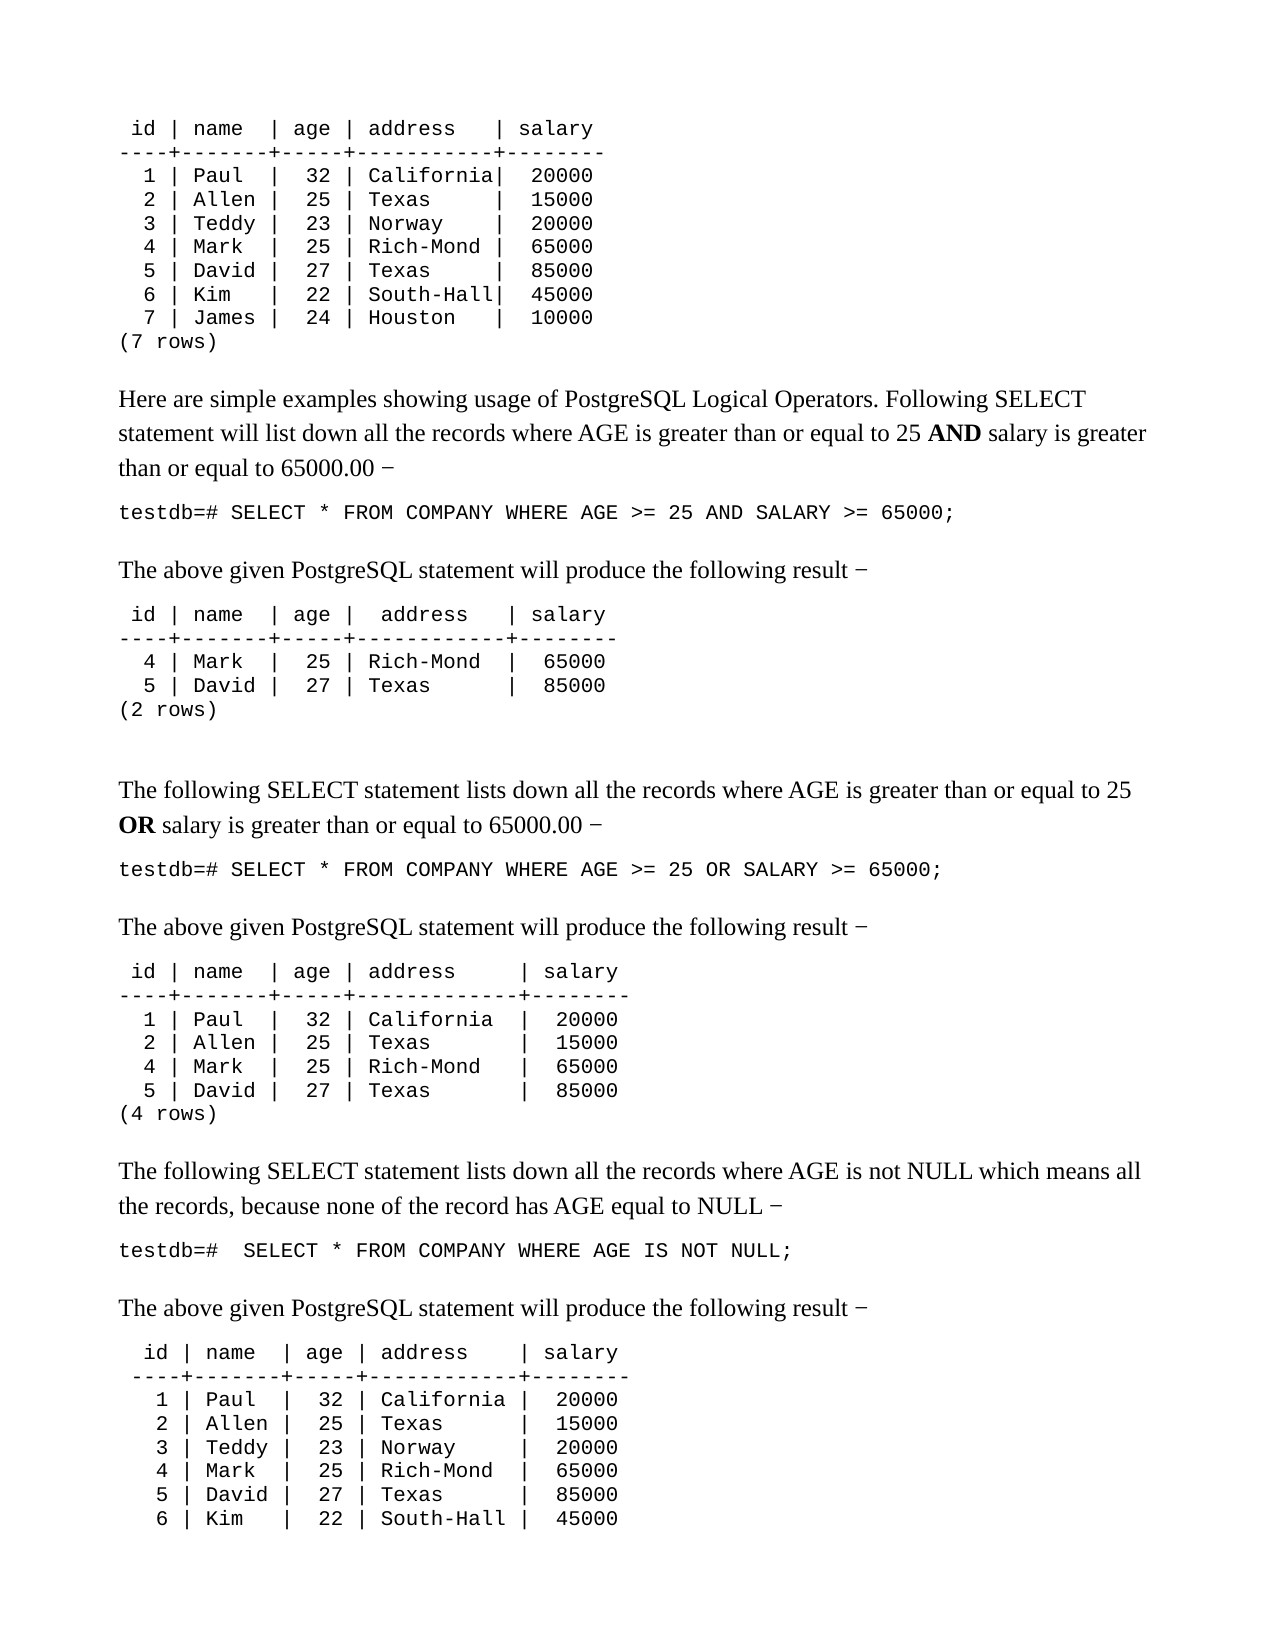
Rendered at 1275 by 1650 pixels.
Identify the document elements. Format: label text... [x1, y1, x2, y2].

text 4 | Mark | 25 | Rich-Mond | 65000 [118, 1056, 1157, 1079]
text 1 | Paul | 32 | California | 20000 [118, 1009, 1157, 1032]
text id | name | age | address | salary [118, 118, 1157, 142]
text Here are simple examples showing usage of PostgreSQL Logical Operators. Following SELECT statement will list down all the records where AGE is greater than or equal to 25 AND salary is greater than or equal to 65000.00 − [118, 384, 1157, 482]
text 2 | Allen | 25 | Texas | 15000 [118, 1413, 1157, 1437]
text 4 | Mark | 25 | Rich-Mond | 65000 [118, 652, 1157, 675]
text 3 | Teddy | 23 | Norway | 20000 [118, 1437, 1157, 1460]
text (2 rows) [118, 699, 1157, 722]
text 5 | David | 27 | Texas | 85000 [118, 675, 1157, 699]
text testdb=# SELECT * FROM COMPANY WHERE AGE IS NOT NULL; [118, 1240, 1157, 1263]
text id | name | age | address | salary [118, 604, 1157, 628]
text The above given PostgreSQL statement will produce the following result − [118, 912, 1157, 941]
text The above given PostgreSQL statement will produce the following result − [118, 1293, 1157, 1322]
text ----+-------+-----+------------+-------- [118, 628, 1157, 652]
text 5 | David | 27 | Texas | 85000 [118, 260, 1157, 284]
text 4 | Mark | 25 | Rich-Mond | 65000 [118, 1460, 1157, 1484]
text ----+-------+-----+-----------+-------- [118, 142, 1157, 165]
text The following SELECT statement lists down all the records where AGE is not NULL which means all the records, because none of the record has AGE equal to NULL − [118, 1156, 1157, 1219]
text 4 | Mark | 25 | Rich-Mond | 65000 [118, 236, 1157, 260]
text id | name | age | address | salary [118, 961, 1157, 985]
text 5 | David | 27 | Texas | 85000 [118, 1079, 1157, 1103]
text 1 | Paul | 32 | California| 20000 [118, 165, 1157, 189]
text testdb=# SELECT * FROM COMPANY WHERE AGE >= 25 AND SALARY >= 65000; [118, 502, 1157, 526]
text ----+-------+-----+------------+-------- [118, 1366, 1157, 1389]
text 6 | Kim | 22 | South-Hall| 45000 [118, 284, 1157, 307]
text testdb=# SELECT * FROM COMPANY WHERE AGE >= 25 OR SALARY >= 65000; [118, 859, 1157, 883]
text ----+-------+-----+-------------+-------- [118, 985, 1157, 1009]
text (7 rows) [118, 331, 1157, 354]
text 5 | David | 27 | Texas | 85000 [118, 1484, 1157, 1508]
text 2 | Allen | 25 | Texas | 15000 [118, 1032, 1157, 1056]
text 6 | Kim | 22 | South-Hall | 45000 [118, 1508, 1157, 1531]
text 7 | James | 24 | Houston | 10000 [118, 307, 1157, 331]
text The above given PostgreSQL statement will produce the following result − [118, 555, 1157, 584]
text 3 | Teddy | 23 | Norway | 20000 [118, 213, 1157, 236]
text 1 | Paul | 32 | California | 20000 [118, 1389, 1157, 1413]
text The following SELECT statement lists down all the records where AGE is greater than or equal to 25 OR salary is greater than or equal to 65000.00 − [118, 776, 1157, 839]
text id | name | age | address | salary [118, 1342, 1157, 1366]
text 2 | Allen | 25 | Texas | 15000 [118, 189, 1157, 213]
text (4 rows) [118, 1103, 1157, 1127]
